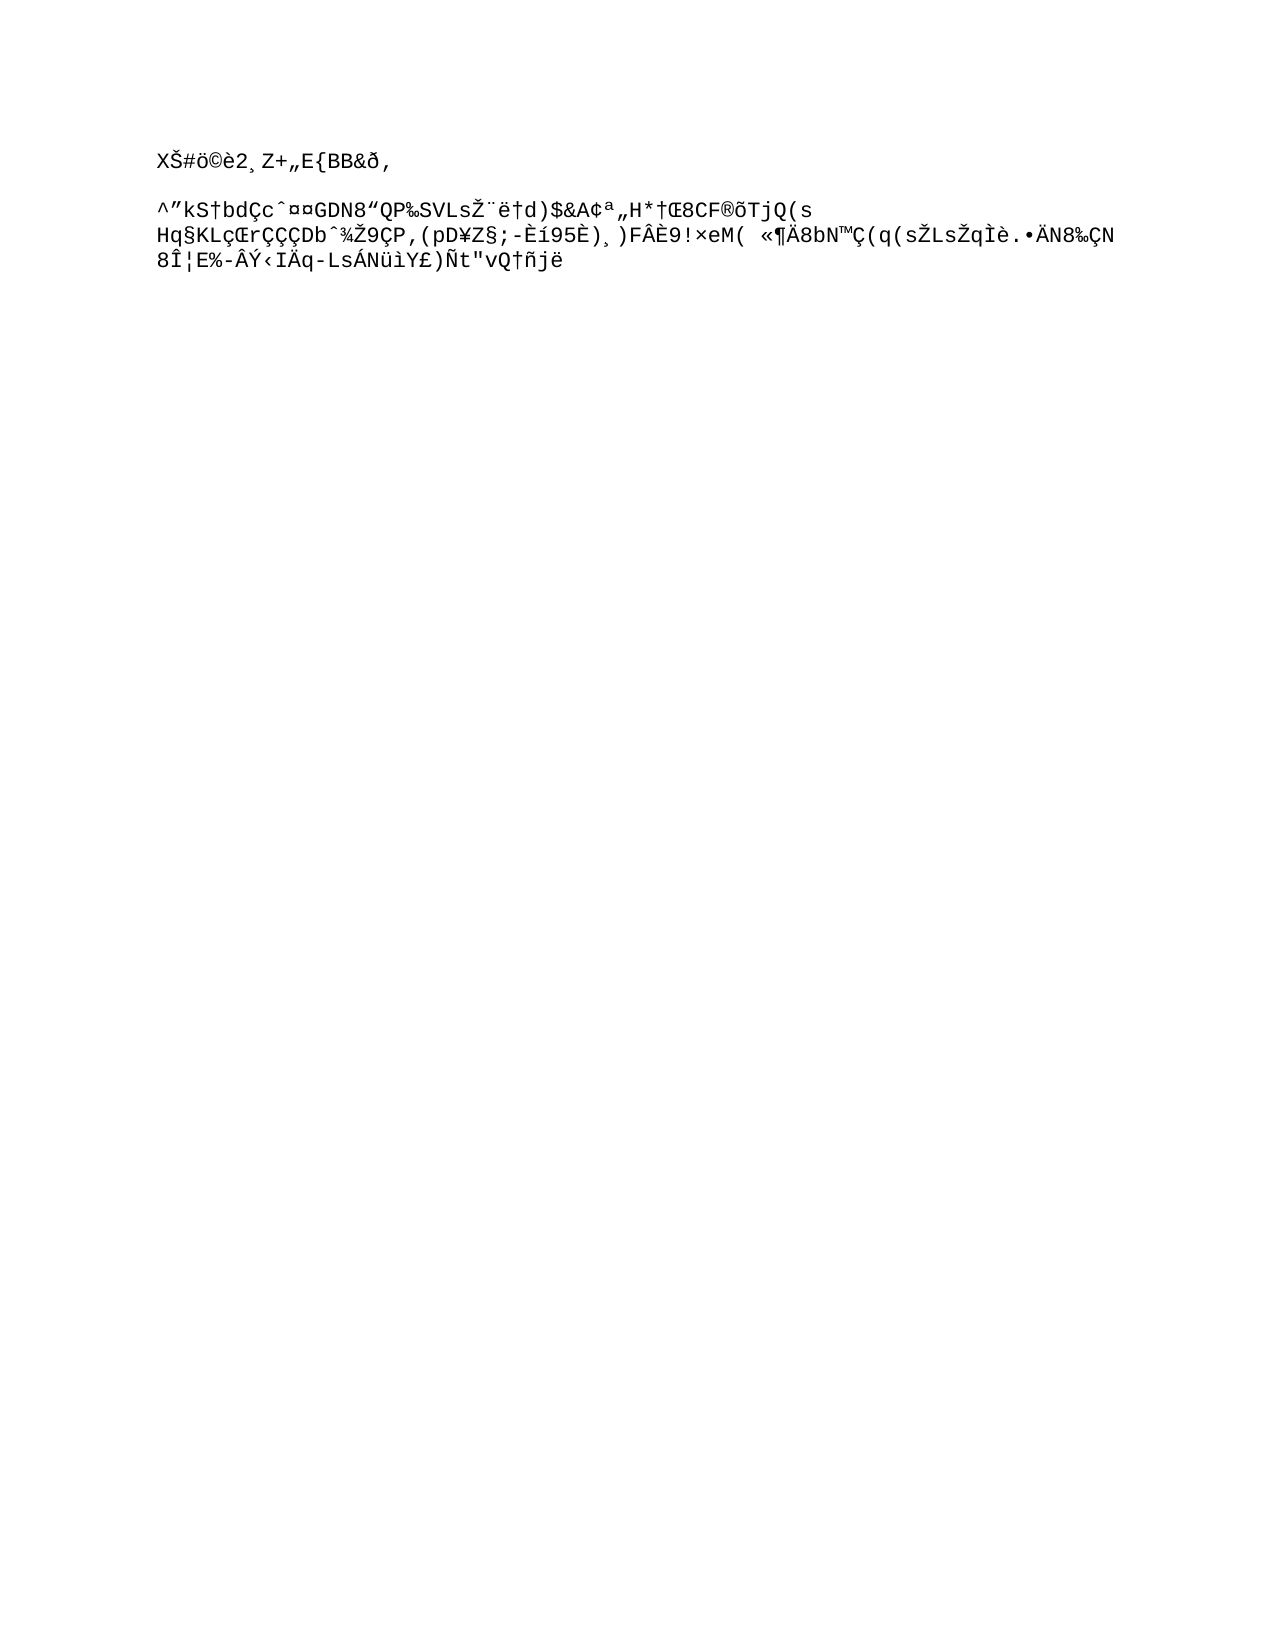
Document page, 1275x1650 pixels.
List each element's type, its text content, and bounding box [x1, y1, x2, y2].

text XŠ#ö©è2¸Z+„E{BB&ð‚ [156, 150, 1118, 175]
text Hq§KLçŒrÇÇÇDbˆ¾Ž9ÇP‚(pD¥Z§;-Èí95È)¸)FÂÈ9!×eM( «¶Ä8bN™Ç(q(sŽLsŽqÌè.•ÄN8‰ÇN8Î¦E%-ÂÝ‹IÄq‑LsÁNüìY£)Ñt"v­Q­†ñjë [156, 224, 1118, 274]
text ^”kS†bdÇcˆ¤¤GDN8“QP‰SVLsŽ¨ë†d)$&A¢ª„H*†Œ8CF®õ­TjQ(s [156, 175, 1118, 224]
